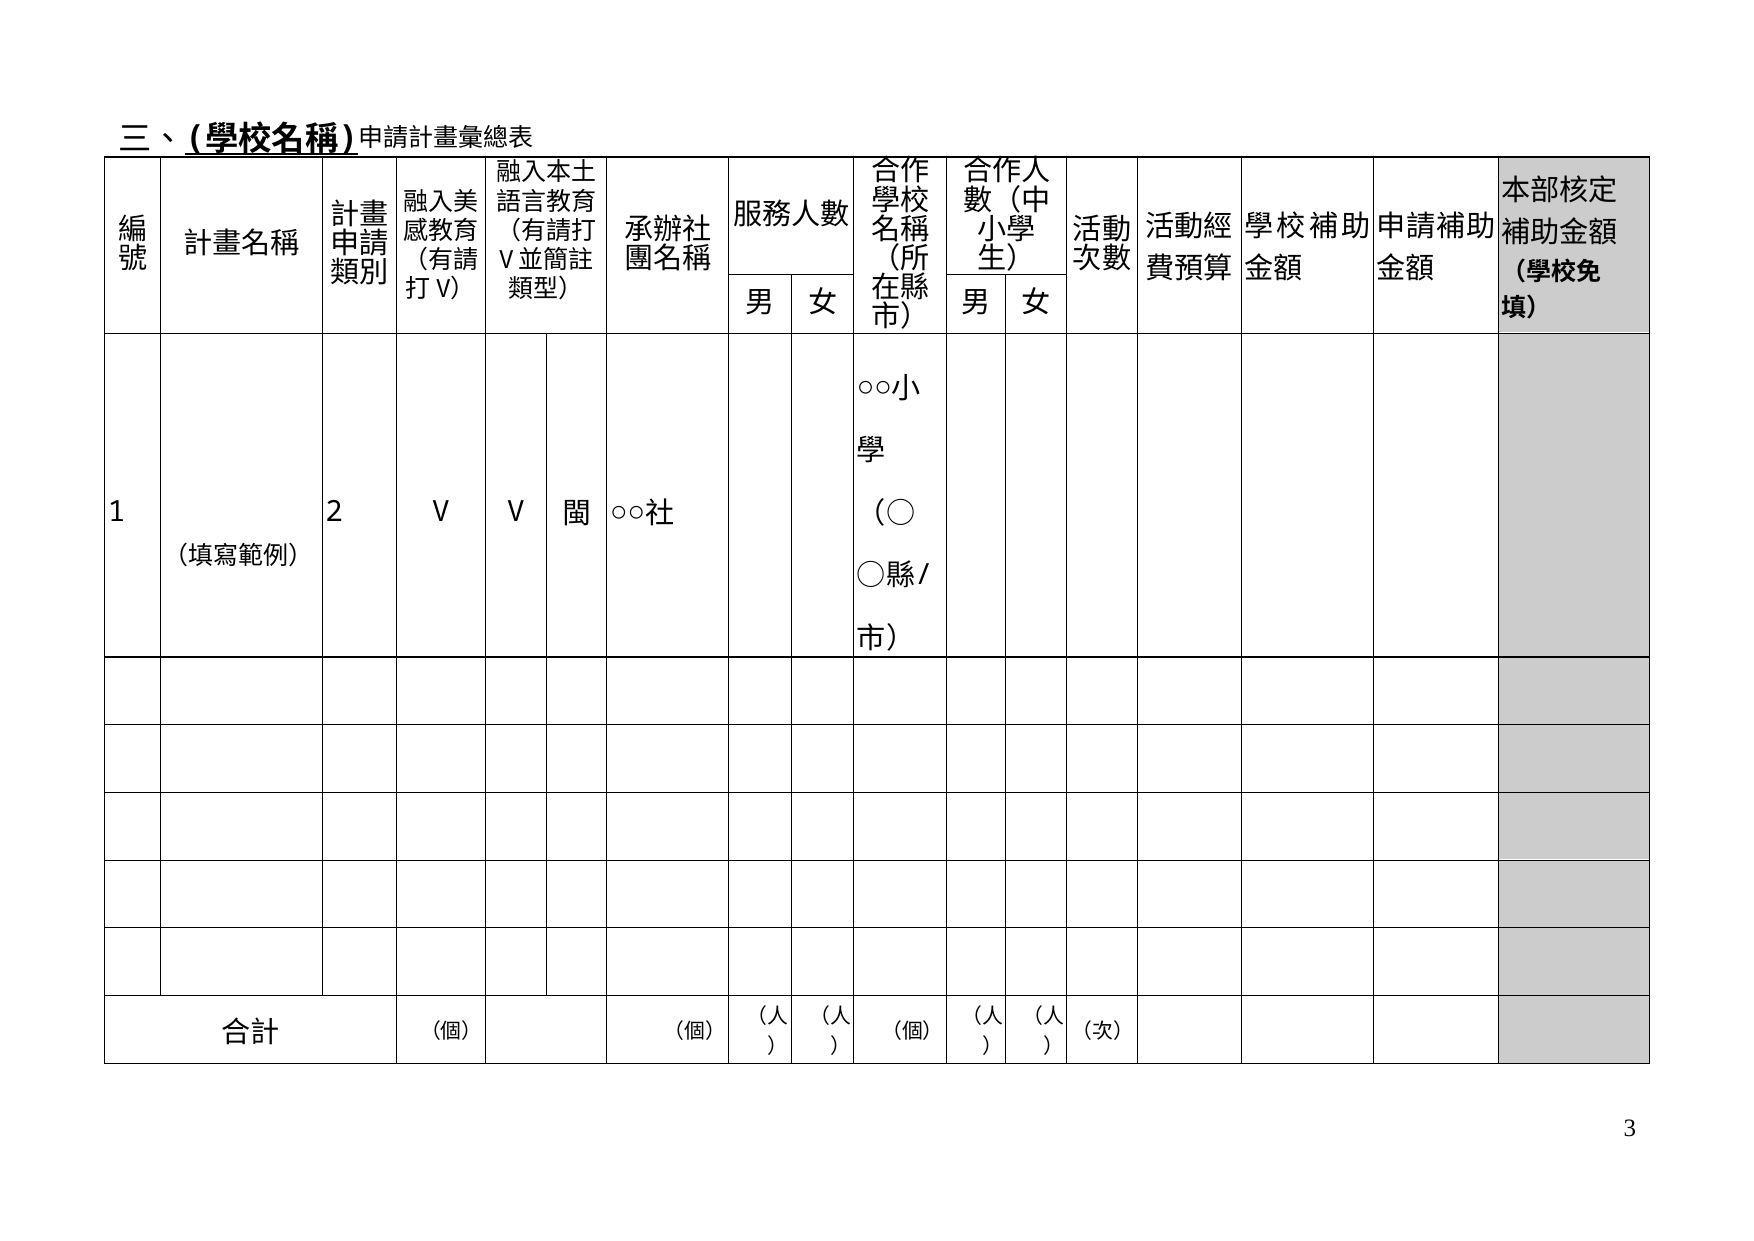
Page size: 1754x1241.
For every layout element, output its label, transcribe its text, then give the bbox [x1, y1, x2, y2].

table_cell 閩 [547, 334, 606, 656]
table_cell [1499, 861, 1649, 927]
table_cell [854, 725, 946, 792]
table_cell [1374, 928, 1498, 995]
table_cell [161, 861, 322, 927]
table_cell （個） [607, 996, 728, 1063]
table_cell [1242, 334, 1373, 656]
table_cell [1067, 793, 1137, 859]
table_cell [792, 861, 853, 927]
table_cell [1138, 725, 1241, 792]
table_cell ○○社 [607, 334, 728, 656]
table_cell [323, 658, 396, 724]
table_cell [1006, 334, 1066, 656]
table_cell [1138, 793, 1241, 859]
table_cell [547, 793, 606, 859]
table_cell [1242, 725, 1373, 792]
table_header 承辦社團名稱 [607, 158, 728, 332]
table_cell [547, 928, 606, 995]
table_cell [486, 861, 546, 927]
table_cell [854, 861, 946, 927]
table_header 計畫申請類別 [323, 158, 396, 332]
table_cell [792, 725, 853, 792]
table_cell [947, 725, 1005, 792]
table_cell [607, 793, 728, 859]
table_cell [1374, 793, 1498, 859]
table_header 活動 次數 [1067, 158, 1137, 332]
table_cell [1374, 996, 1498, 1063]
table_cell [854, 928, 946, 995]
table_cell [854, 658, 946, 724]
table_header 本部核定補助金額（學校免填） [1499, 158, 1649, 332]
table_cell [792, 793, 853, 859]
table_cell [1067, 658, 1137, 724]
table_header 合作人數（中小學生） [947, 158, 1066, 274]
table_cell [1067, 334, 1137, 656]
table_cell [792, 658, 853, 724]
table_cell （人） [792, 996, 853, 1063]
table_cell [947, 928, 1005, 995]
table_cell [947, 861, 1005, 927]
table_cell [947, 658, 1005, 724]
table_cell （人） [729, 996, 791, 1063]
table_cell [486, 725, 546, 792]
table_cell [1006, 793, 1066, 859]
table_cell [397, 861, 485, 927]
table_cell [792, 334, 853, 656]
table_cell [1006, 861, 1066, 927]
table_cell ○○小學 （○○縣/市） [854, 334, 946, 656]
table_cell [729, 725, 791, 792]
table_cell （填寫範例） [161, 334, 322, 656]
table_cell V [486, 334, 546, 656]
table_header 編號 [105, 158, 160, 332]
table_cell （人） [1006, 996, 1066, 1063]
table_cell [1138, 928, 1241, 995]
table_cell [161, 658, 322, 724]
table_header 活動經費預算 [1138, 158, 1241, 332]
table_cell [729, 861, 791, 927]
table_header 融入本土語言教育（有請打V並簡註類型） [486, 158, 606, 332]
table_cell 男 [729, 275, 791, 332]
table_cell [105, 793, 160, 859]
table_cell [729, 793, 791, 859]
table_cell [729, 928, 791, 995]
table_cell [547, 725, 606, 792]
table_header 申請補助金額 [1374, 158, 1498, 332]
table_cell [105, 658, 160, 724]
table_cell [947, 334, 1005, 656]
table_cell [397, 725, 485, 792]
table_cell [161, 793, 322, 859]
table_cell [1138, 334, 1241, 656]
table_cell [1242, 928, 1373, 995]
table_cell [1006, 658, 1066, 724]
table_header 學校補助金額 [1242, 158, 1373, 332]
table_cell [1499, 725, 1649, 792]
table_cell （人） [947, 996, 1005, 1063]
table_cell [1067, 861, 1137, 927]
table_cell [792, 928, 853, 995]
table_cell [486, 928, 546, 995]
table_cell [105, 725, 160, 792]
table_cell 2 [323, 334, 396, 656]
table_cell [729, 334, 791, 656]
table_cell [1138, 861, 1241, 927]
table_cell [105, 928, 160, 995]
table_cell [161, 928, 322, 995]
table_cell [1006, 725, 1066, 792]
table_cell [1242, 658, 1373, 724]
table_cell [486, 996, 606, 1063]
table_cell [486, 793, 546, 859]
table_cell [547, 658, 606, 724]
table_cell 合計 [105, 996, 396, 1063]
table_cell [854, 793, 946, 859]
table_cell [397, 928, 485, 995]
table_cell [1242, 793, 1373, 859]
table_cell [607, 658, 728, 724]
table_cell （個） [397, 996, 485, 1063]
table_cell [1374, 334, 1498, 656]
table_header 合作學校名稱（所在縣市） [854, 158, 946, 332]
table_cell [1067, 725, 1137, 792]
table_cell [323, 928, 396, 995]
table_cell [1499, 334, 1649, 656]
table_header 計畫名稱 [161, 158, 322, 332]
table_cell [1374, 725, 1498, 792]
table_cell [1499, 793, 1649, 859]
table_cell [1067, 928, 1137, 995]
table_cell 男 [947, 275, 1005, 332]
table_cell [323, 793, 396, 859]
table_cell [486, 658, 546, 724]
table_cell （次） [1067, 996, 1137, 1063]
table_cell V [397, 334, 485, 656]
table_cell [397, 793, 485, 859]
table_cell [161, 725, 322, 792]
table_cell [105, 861, 160, 927]
table_cell [1499, 996, 1649, 1063]
table_cell [1138, 658, 1241, 724]
table_cell （個） [854, 996, 946, 1063]
table_cell [607, 928, 728, 995]
table_cell [1242, 861, 1373, 927]
table_cell 女 [1006, 275, 1066, 332]
table_cell [1499, 928, 1649, 995]
table_cell [547, 861, 606, 927]
table_cell [1374, 658, 1498, 724]
table_cell [1499, 658, 1649, 724]
table_cell [1374, 861, 1498, 927]
text 三、(學校名稱)申請計畫彙總表 [118, 94, 1636, 156]
table_cell 女 [792, 275, 853, 332]
table_cell [1006, 928, 1066, 995]
table_cell [607, 725, 728, 792]
table_cell [1242, 996, 1373, 1063]
table_cell [607, 861, 728, 927]
table_cell [323, 725, 396, 792]
table_header 服務人數 [729, 158, 853, 274]
table_cell [947, 793, 1005, 859]
table_cell [397, 658, 485, 724]
table_header 融入美感教育（有請打V） [397, 158, 485, 332]
table_cell [729, 658, 791, 724]
table_cell 1 [105, 334, 160, 656]
table_cell [1138, 996, 1241, 1063]
table_cell [323, 861, 396, 927]
